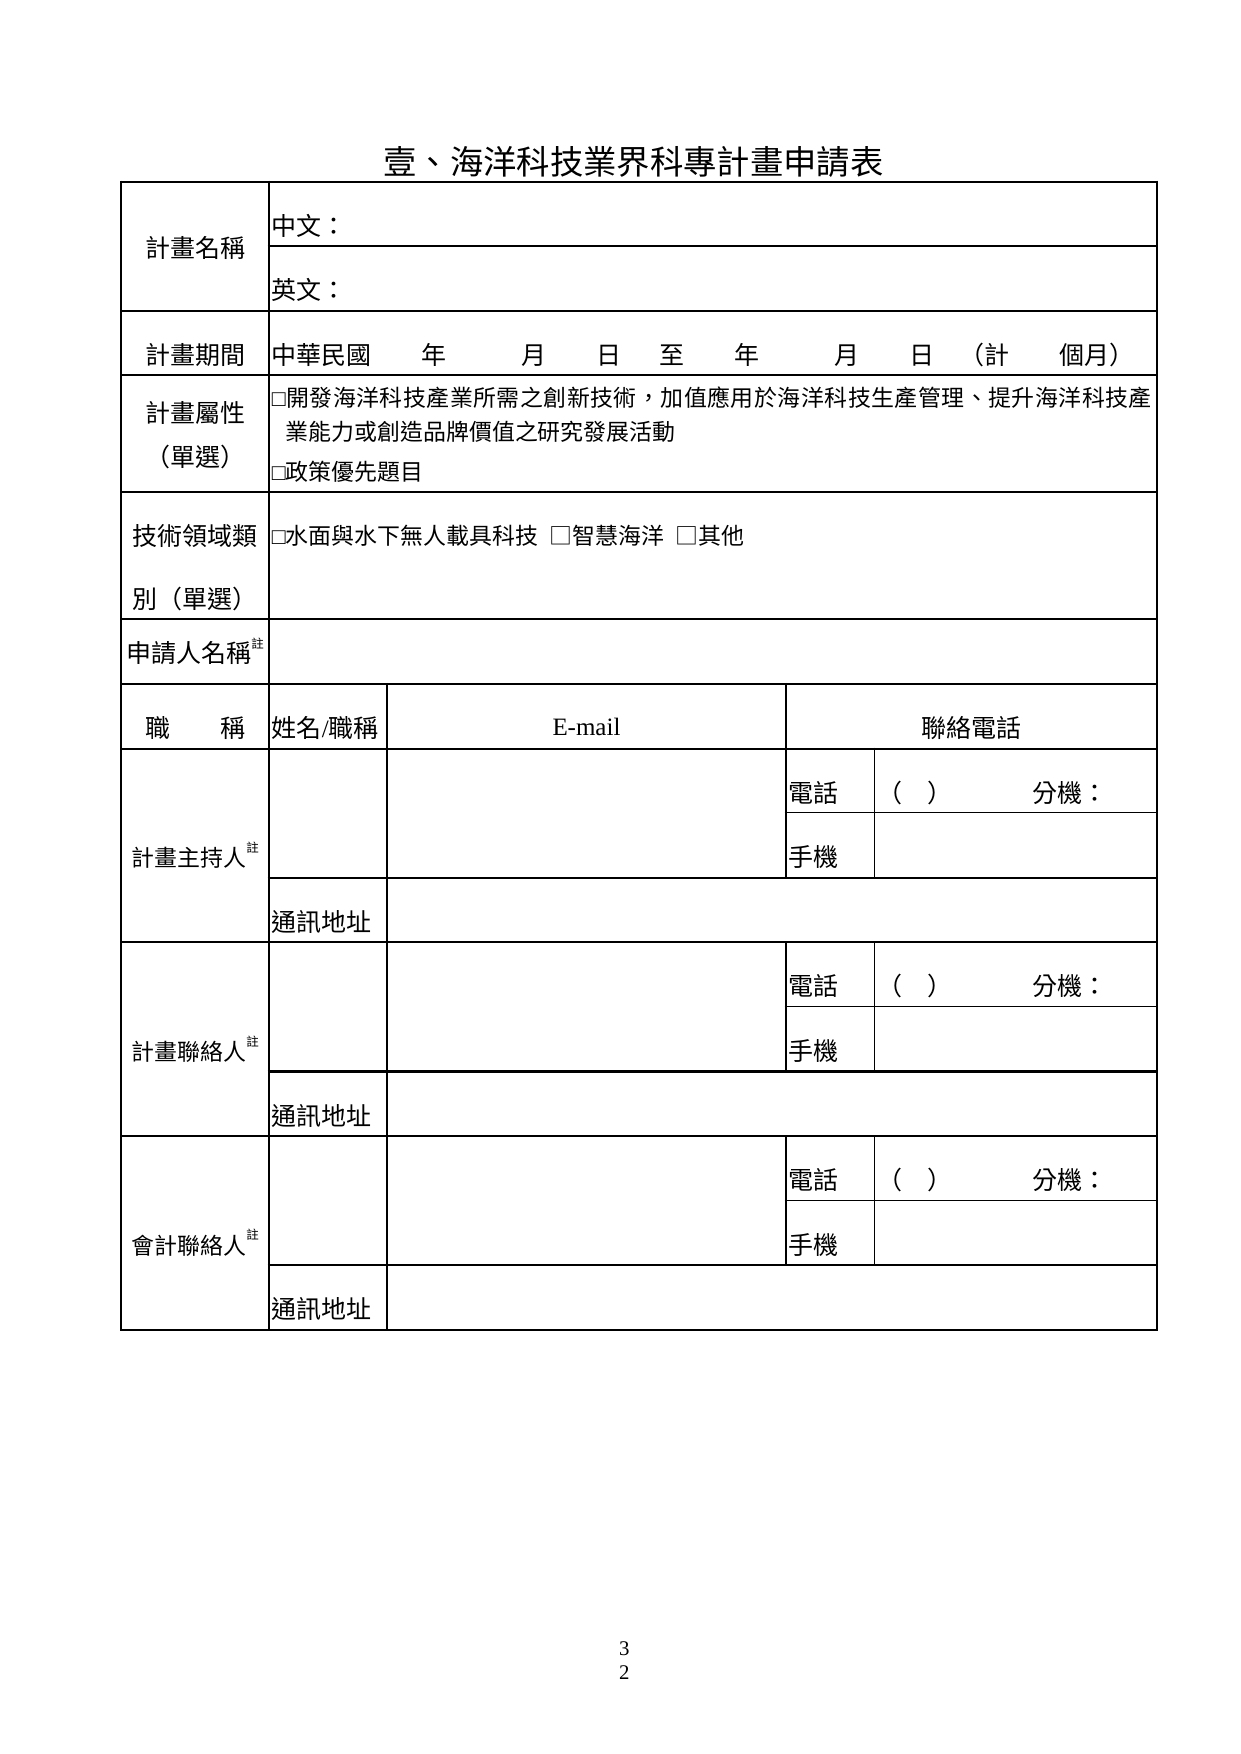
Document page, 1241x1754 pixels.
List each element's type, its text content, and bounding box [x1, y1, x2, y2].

table_cell [270, 1137, 386, 1264]
table_header 計畫名稱 [122, 183, 268, 310]
table_cell E-mail [388, 685, 785, 747]
table_cell [388, 1073, 1156, 1135]
table_cell 計畫主持人註 [122, 750, 268, 941]
table_cell 計畫期間 [122, 312, 268, 374]
table_cell （ ） 分機： [875, 943, 1156, 1006]
table_cell 會計聯絡人註 [122, 1137, 268, 1329]
table_cell （ ） 分機： [875, 750, 1156, 812]
table_cell （ ） 分機： [875, 1137, 1156, 1199]
table_cell [270, 620, 1156, 683]
table_cell [388, 879, 1156, 941]
table_cell [388, 1266, 1156, 1329]
table_cell 手機 [787, 1201, 874, 1264]
table_cell 計畫聯絡人註 [122, 943, 268, 1135]
table_cell 電話 [787, 943, 874, 1006]
table_cell 通訊地址 [270, 879, 386, 941]
table_cell [388, 943, 785, 1070]
table_cell [875, 813, 1156, 877]
table_cell 中華民國 年 月 日 至 年 月 日 （計 個月） [270, 312, 1156, 374]
table_cell [875, 1007, 1156, 1070]
table_cell 手機 [787, 813, 874, 877]
subtitle 壹、海洋科技業界科專計畫申請表 [144, 118, 1122, 181]
table_cell 手機 [787, 1007, 874, 1070]
table_cell 通訊地址 [270, 1073, 386, 1135]
table_cell [875, 1201, 1156, 1264]
table_cell 計畫屬性 （單選） [122, 376, 268, 491]
table_cell [388, 1137, 785, 1264]
table_cell 電話 [787, 1137, 874, 1199]
table_cell 姓名/職稱 [270, 685, 386, 747]
table_header 中文： [270, 183, 1156, 245]
table_cell □開發海洋科技產業所需之創新技術，加值應用於海洋科技生產管理、提升海洋科技產業能力或創造品牌價值之研究發展活動 □政策優先題目 [270, 376, 1156, 491]
table_cell 英文： [270, 247, 1156, 310]
table_cell 通訊地址 [270, 1266, 386, 1329]
table_cell 職 稱 [122, 685, 268, 747]
table_cell [388, 750, 785, 877]
table_cell [270, 750, 386, 877]
table_cell 技術領域類別（單選） [122, 493, 268, 618]
table_cell 電話 [787, 750, 874, 812]
table_cell 申請人名稱註 [122, 620, 268, 683]
table_cell [270, 943, 386, 1070]
table_cell 聯絡電話 [787, 685, 1156, 747]
table_cell □水面與水下無人載具科技 □智慧海洋 □其他 [270, 493, 1156, 618]
